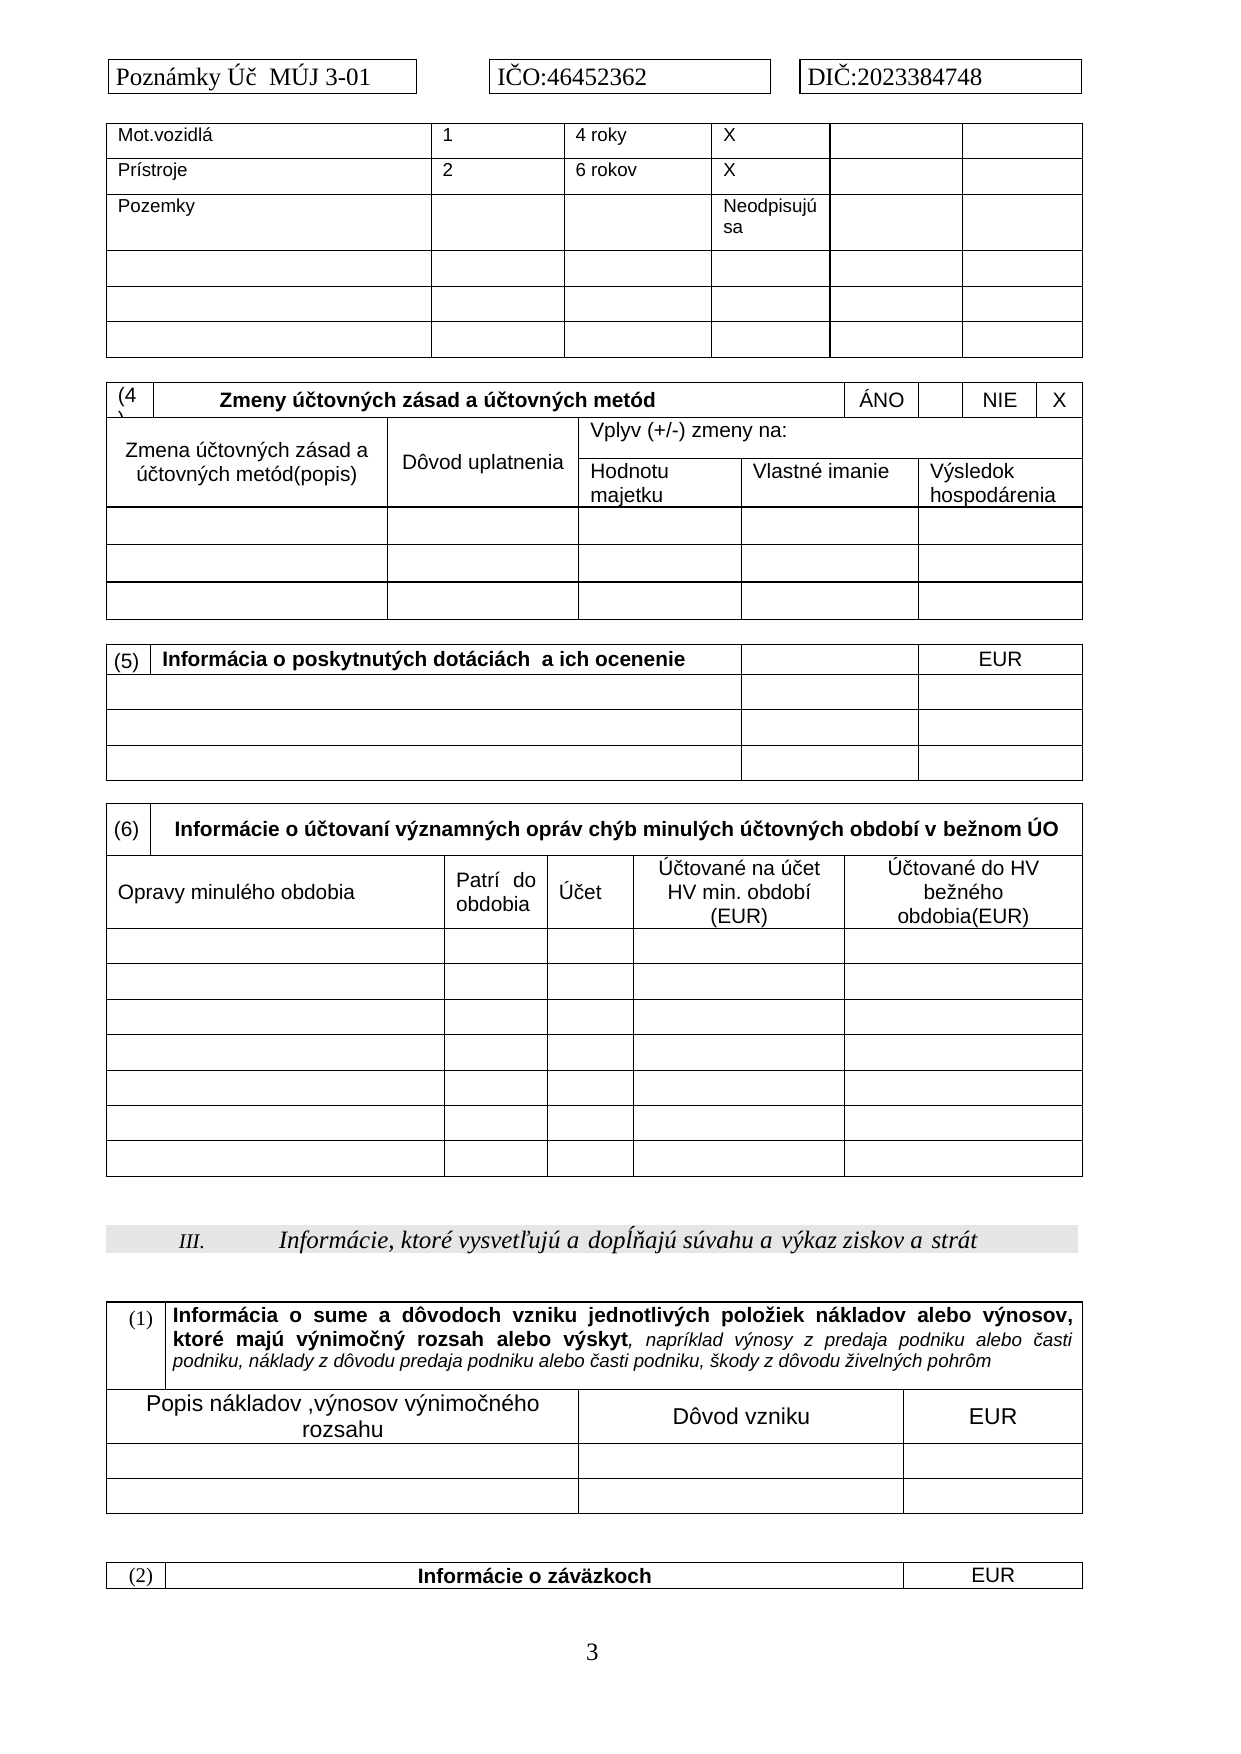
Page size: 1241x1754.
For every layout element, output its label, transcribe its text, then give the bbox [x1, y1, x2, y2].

table_cell [634, 1035, 844, 1069]
table_cell Popis nákladov ,výnosov výnimočného rozsahu [107, 1390, 578, 1442]
table_cell [107, 675, 741, 709]
table_cell [742, 583, 918, 619]
table_header [107, 1563, 165, 1588]
table_cell [107, 322, 431, 357]
table_cell Mot.vozidlá [107, 124, 431, 158]
table_header EUR [919, 645, 1082, 674]
table_cell [445, 929, 547, 963]
table_cell 1 [432, 124, 564, 158]
table_cell [579, 583, 741, 619]
table_cell [963, 195, 1082, 250]
table_header [107, 383, 153, 417]
table_cell [845, 1035, 1082, 1069]
table_cell [831, 322, 962, 357]
table_cell [107, 1479, 578, 1513]
table_cell [712, 287, 829, 321]
table_cell Dôvod vzniku [579, 1390, 903, 1442]
table_cell [548, 1000, 633, 1034]
table_cell [548, 1035, 633, 1069]
table_cell Zmena účtovných zásad a účtovných metód(popis) [107, 418, 387, 506]
table_header NIE [963, 383, 1036, 417]
table_cell [831, 251, 962, 286]
table_cell [107, 583, 387, 619]
table_cell [634, 1071, 844, 1105]
table_cell [107, 1141, 444, 1176]
table_cell [388, 545, 578, 581]
table_cell Pozemky [107, 195, 431, 250]
table_cell [107, 1000, 444, 1034]
table_cell [742, 545, 918, 581]
table_cell X [712, 124, 829, 158]
table_cell [565, 322, 711, 357]
table_cell Účtované do HV bežného obdobia(EUR) [845, 856, 1082, 928]
table_cell Účtované na účet HV min. období (EUR) [634, 856, 844, 928]
table_cell [432, 251, 564, 286]
table_cell [445, 1106, 547, 1140]
table_header X [1037, 383, 1082, 417]
table_cell [919, 545, 1082, 581]
table_cell [579, 1479, 903, 1513]
table_cell [107, 251, 431, 286]
table_cell [445, 1035, 547, 1069]
table_cell [565, 251, 711, 286]
list Informácie, ktoré vysvetľujú a dopĺňajú súvahu a výkaz ziskov a strát [106, 1225, 1078, 1253]
table_cell [548, 1141, 633, 1176]
table_header [107, 804, 150, 855]
table_cell [432, 195, 564, 250]
table_cell [634, 1106, 844, 1140]
table_header [107, 645, 150, 674]
table_header [742, 645, 918, 674]
table_cell [742, 710, 918, 744]
table_cell [712, 251, 829, 286]
table_header Informácia o poskytnutých dotáciách a ich ocenenie [151, 645, 741, 674]
table_cell [831, 287, 962, 321]
table_cell [548, 1106, 633, 1140]
table_cell [445, 1071, 547, 1105]
table_cell [432, 322, 564, 357]
table_cell [548, 929, 633, 963]
table_cell [634, 964, 844, 999]
table_cell [634, 1000, 844, 1034]
table_cell [388, 508, 578, 544]
table_cell [565, 195, 711, 250]
table_cell 6 rokov [565, 159, 711, 194]
table_cell [919, 583, 1082, 619]
table_cell [831, 195, 962, 250]
table_cell [963, 251, 1082, 286]
table_cell Prístroje [107, 159, 431, 194]
table_cell [845, 1141, 1082, 1176]
table_cell [904, 1479, 1082, 1513]
table_cell Vlastné imanie [742, 459, 918, 506]
table_cell [579, 1444, 903, 1478]
table_cell [107, 1444, 578, 1478]
table_cell [388, 583, 578, 619]
table_cell [107, 545, 387, 581]
table_cell Patrí do obdobia [445, 856, 547, 928]
table_cell [742, 746, 918, 780]
table_cell X [712, 159, 829, 194]
table_cell [963, 124, 1082, 158]
table_cell [445, 964, 547, 999]
table_header Informácie o účtovaní významných opráv chýb minulých účtovných období v bežnom ÚO [151, 804, 1082, 855]
table_cell [445, 1000, 547, 1034]
table_cell [107, 1071, 444, 1105]
table_cell [548, 1071, 633, 1105]
table_cell [742, 675, 918, 709]
table_cell EUR [904, 1390, 1082, 1442]
table_cell [831, 124, 962, 158]
table_cell Dôvod uplatnenia [388, 418, 578, 506]
table_cell [963, 159, 1082, 194]
table_header Zmeny účtovných zásad a účtovných metód [154, 383, 844, 417]
table_cell Účet [548, 856, 633, 928]
table_cell [579, 545, 741, 581]
table_cell [963, 287, 1082, 321]
table_cell Neodpisujú sa [712, 195, 829, 250]
table_cell Výsledok hospodárenia [919, 459, 1082, 506]
table_cell Vplyv (+/-) zmeny na: [579, 418, 1082, 457]
table_header ÁNO [845, 383, 918, 417]
table_cell [548, 964, 633, 999]
table_header [919, 383, 962, 417]
table_cell [107, 710, 741, 744]
table_cell [432, 287, 564, 321]
table_cell [107, 964, 444, 999]
table_cell [107, 287, 431, 321]
table_cell [634, 929, 844, 963]
table_cell [919, 710, 1082, 744]
table_cell [919, 746, 1082, 780]
table_cell [845, 1071, 1082, 1105]
table_cell 2 [432, 159, 564, 194]
table_cell [107, 1106, 444, 1140]
table_cell Hodnotu majetku [579, 459, 741, 506]
table_cell [107, 929, 444, 963]
table_cell [634, 1141, 844, 1176]
table_cell [845, 1106, 1082, 1140]
table_cell [579, 508, 741, 544]
table_cell [445, 1141, 547, 1176]
table_cell [845, 929, 1082, 963]
table_cell [565, 287, 711, 321]
table_cell [742, 508, 918, 544]
table_cell [963, 322, 1082, 357]
table_header EUR [904, 1563, 1082, 1588]
table_header [107, 1303, 165, 1389]
table_cell [845, 1000, 1082, 1034]
table_cell [919, 508, 1082, 544]
table_cell [107, 1035, 444, 1069]
table_cell 4 roky [565, 124, 711, 158]
table_cell [831, 159, 962, 194]
table_cell [919, 675, 1082, 709]
table_cell Opravy minulého obdobia [107, 856, 444, 928]
table_cell [712, 322, 829, 357]
table_header Informácie o záväzkoch [166, 1563, 903, 1588]
table_cell [107, 508, 387, 544]
table_cell [904, 1444, 1082, 1478]
table_cell [845, 964, 1082, 999]
table_header Informácia o sume a dôvodoch vzniku jednotlivých položiek nákladov alebo výnosov, ktoré majú výnimočný rozsah alebo výskyt, napríklad výnosy z predaja podniku alebo časti podniku, náklady z dôvodu predaja podniku alebo časti podniku, škody z dôvodu živelných pohrôm [166, 1303, 1082, 1389]
table_cell [107, 746, 741, 780]
